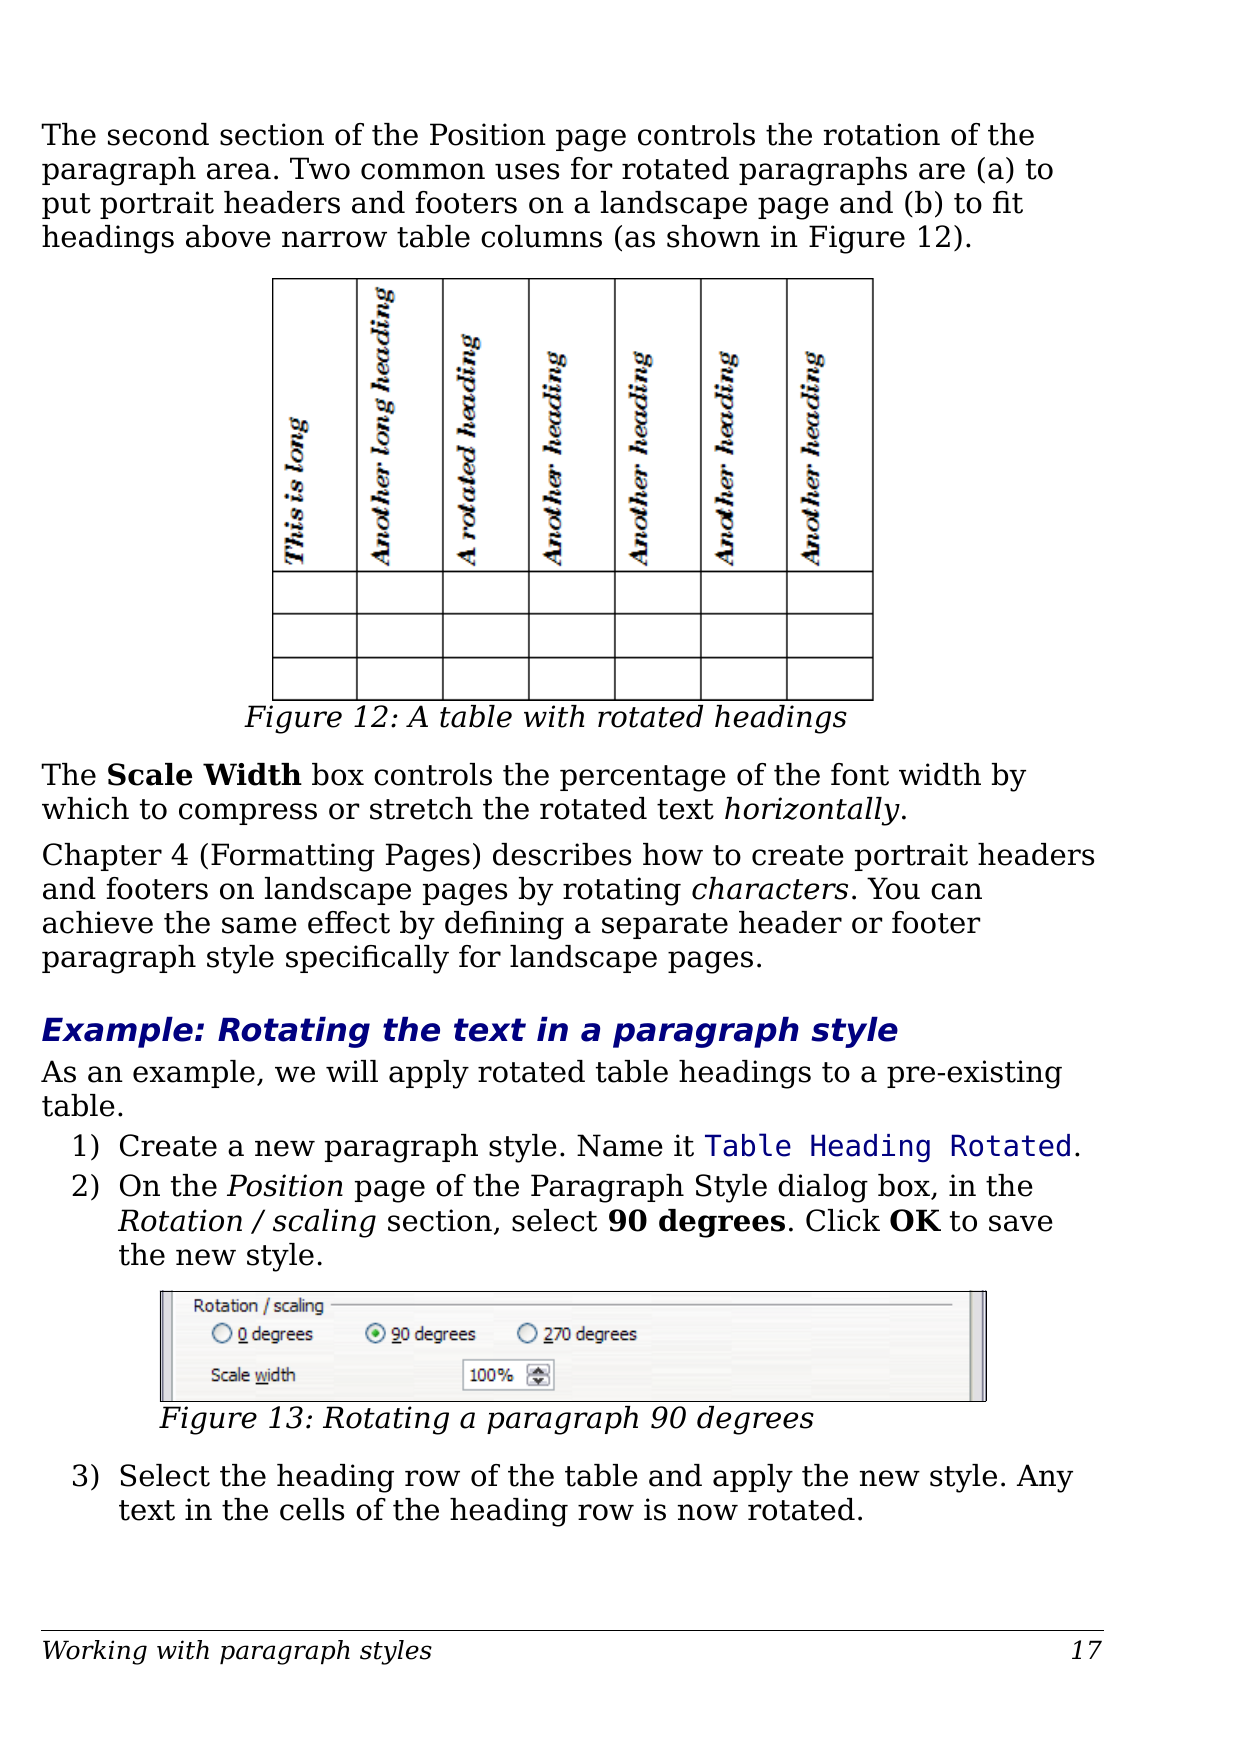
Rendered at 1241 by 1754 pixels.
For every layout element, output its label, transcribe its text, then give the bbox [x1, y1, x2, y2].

text Figure 13: Rotating a paragraph 90 degrees [159, 1402, 986, 1435]
subtitle Example: Rotating the text in a paragraph style [41, 1012, 1104, 1049]
text Chapter 4 (Formatting Pages) describes how to create portrait headers and footers on landscape pages by rotating characters. You can achieve the same effect by defining a separate header or footer paragraph style specifically for landscape pages. [41, 838, 1104, 974]
text The Scale Width box controls the percentage of the font width by which to compress or stretch the rotated text horizontally. [41, 758, 1104, 826]
text The second section of the Position page controls the rotation of the paragraph area. Two common uses for rotated paragraphs are (a) to put portrait headers and footers on a landscape page and (b) to fit headings above narrow table columns (as shown in Figure 12). [41, 118, 1104, 254]
list On the Position page of the Paragraph Style dialog box, in the Rotation / scaling section, select 90 degrees. Click OK to save the new style. [100, 1170, 1104, 1272]
list Create a new paragraph style. Name it Table Heading Rotated. [100, 1129, 1104, 1163]
list Select the heading row of the table and apply the new style. Any text in the cells of the heading row is now rotated. [100, 1459, 1104, 1527]
text Figure 12: A table with rotated headings [245, 279, 901, 735]
picture [161, 1292, 986, 1401]
picture [272, 278, 874, 701]
list As an example, we will apply rotated table headings to a pre-existing table. [41, 1055, 1104, 1123]
